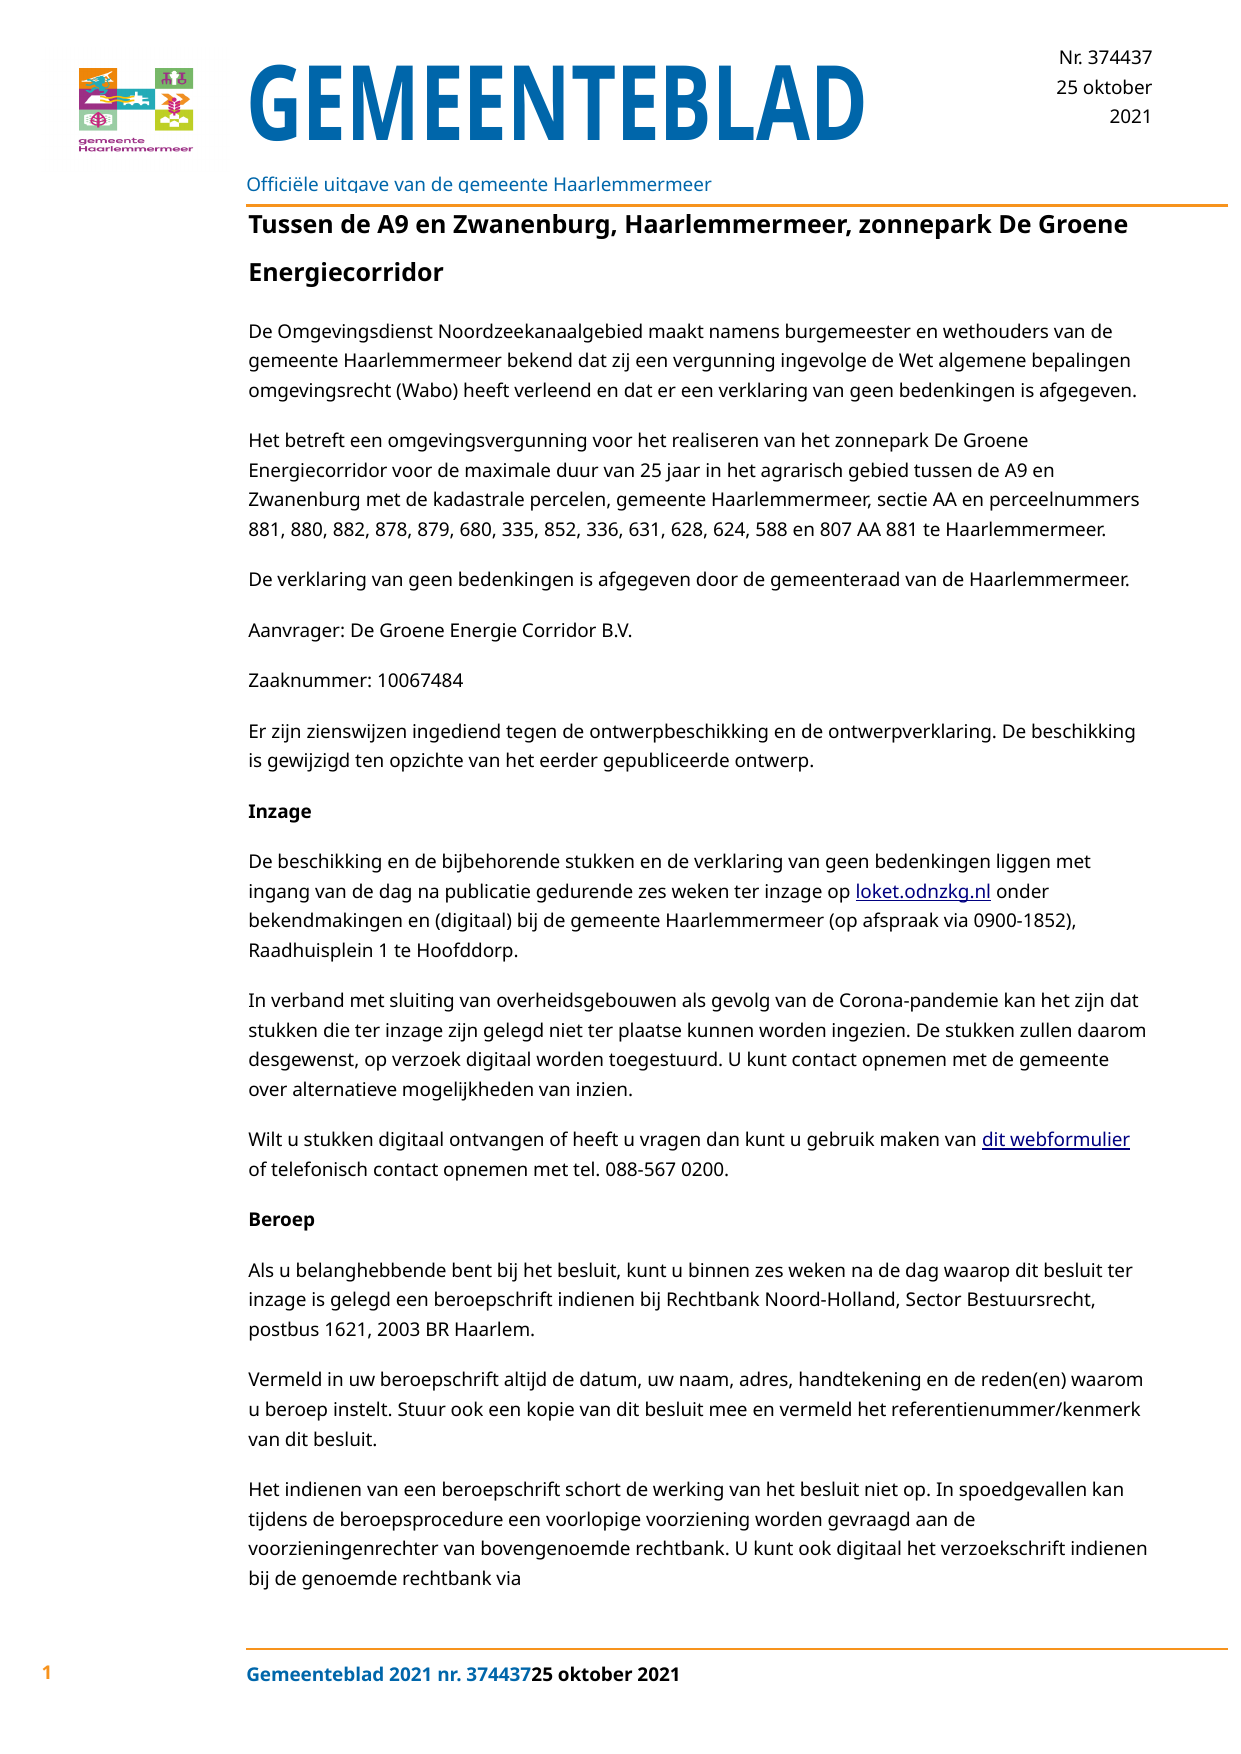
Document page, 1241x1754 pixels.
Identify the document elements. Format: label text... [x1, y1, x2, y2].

text De verklaring van geen bedenkingen is afgegeven door de gemeenteraad van de Haarlemmermeer. [248, 567, 1152, 592]
text De Omgevingsdienst Noordzeekanaalgebied maakt namens burgemeester en wethouders van de gemeente Haarlemmermeer bekend dat zij een vergunning ingevolge de Wet algemene bepalingen omgevingsrecht (Wabo) heeft verleend en dat er een verklaring van geen bedenkingen is afgegeven. [248, 318, 1152, 403]
text Het betreft een omgevingsvergunning voor het realiseren van het zonnepark De Groene Energiecorridor voor de maximale duur van 25 jaar in het agrarisch gebied tussen de A9 en Zwanenburg met de kadastrale percelen, gemeente Haarlemmermeer, sectie AA en perceelnummers 881, 880, 882, 878, 879, 680, 335, 852, 336, 631, 628, 624, 588 en 807 AA 881 te Haarlemmermeer. [248, 427, 1152, 542]
text In verband met sluiting van overheidsgebouwen als gevolg van de Corona-pandemie kan het zijn dat stukken die ter inzage zijn gelegd niet ter plaatse kunnen worden ingezien. De stukken zullen daarom desgewenst, op verzoek digitaal worden toegestuurd. U kunt contact opnemen met de gemeente over alternatieve mogelijkheden van inzien. [248, 987, 1152, 1102]
text De beschikking en de bijbehorende stukken en de verklaring van geen bedenkingen liggen met ingang van de dag na publicatie gedurende zes weken ter inzage op loket.odnzkg.nl onder bekendmakingen en (digitaal) bij de gemeente Haarlemmermeer (op afspraak via 0900-1852), Raadhuisplein 1 te Hoofddorp. [248, 848, 1152, 963]
picture [41, 47, 231, 172]
text Tussen de A9 en Zwanenburg, Haarlemmermeer, zonnepark De Groene Energiecorridor [248, 207, 1152, 288]
text Inzage [248, 798, 1152, 824]
text Wilt u stukken digitaal ontvangen of heeft u vragen dan kunt u gebruik maken van dit webformulier of telefonisch contact opnemen met tel. 088-567 0200. [248, 1127, 1152, 1182]
text Beroep [248, 1207, 1152, 1232]
text Als u belanghebbende bent bij het besluit, kunt u binnen zes weken na de dag waarop dit besluit ter inzage is gelegd een beroepschrift indienen bij Rechtbank Noord-Holland, Sector Bestuursrecht, postbus 1621, 2003 BR Haarlem. [248, 1257, 1152, 1342]
text Aanvrager: De Groene Energie Corridor B.V. [248, 617, 1152, 643]
text Het indienen van een beroepschrift schort de werking van het besluit niet op. In spoedgevallen kan tijdens de beroepsprocedure een voorlopige voorziening worden gevraagd aan de voorzieningenrechter van bovengenoemde rechtbank. U kunt ook digitaal het verzoekschrift indienen bij de genoemde rechtbank via [248, 1476, 1152, 1591]
text Er zijn zienswijzen ingediend tegen de ontwerpbeschikking en de ontwerpverklaring. De beschikking is gewijzigd ten opzichte van het eerder gepubliceerde ontwerp. [248, 718, 1152, 773]
text Vermeld in uw beroepschrift altijd de datum, uw naam, adres, handtekening en de reden(en) waarom u beroep instelt. Stuur ook een kopie van dit besluit mee en vermeld het referentienummer/kenmerk van dit besluit. [248, 1367, 1152, 1452]
text Zaaknummer: 10067484 [248, 667, 1152, 693]
